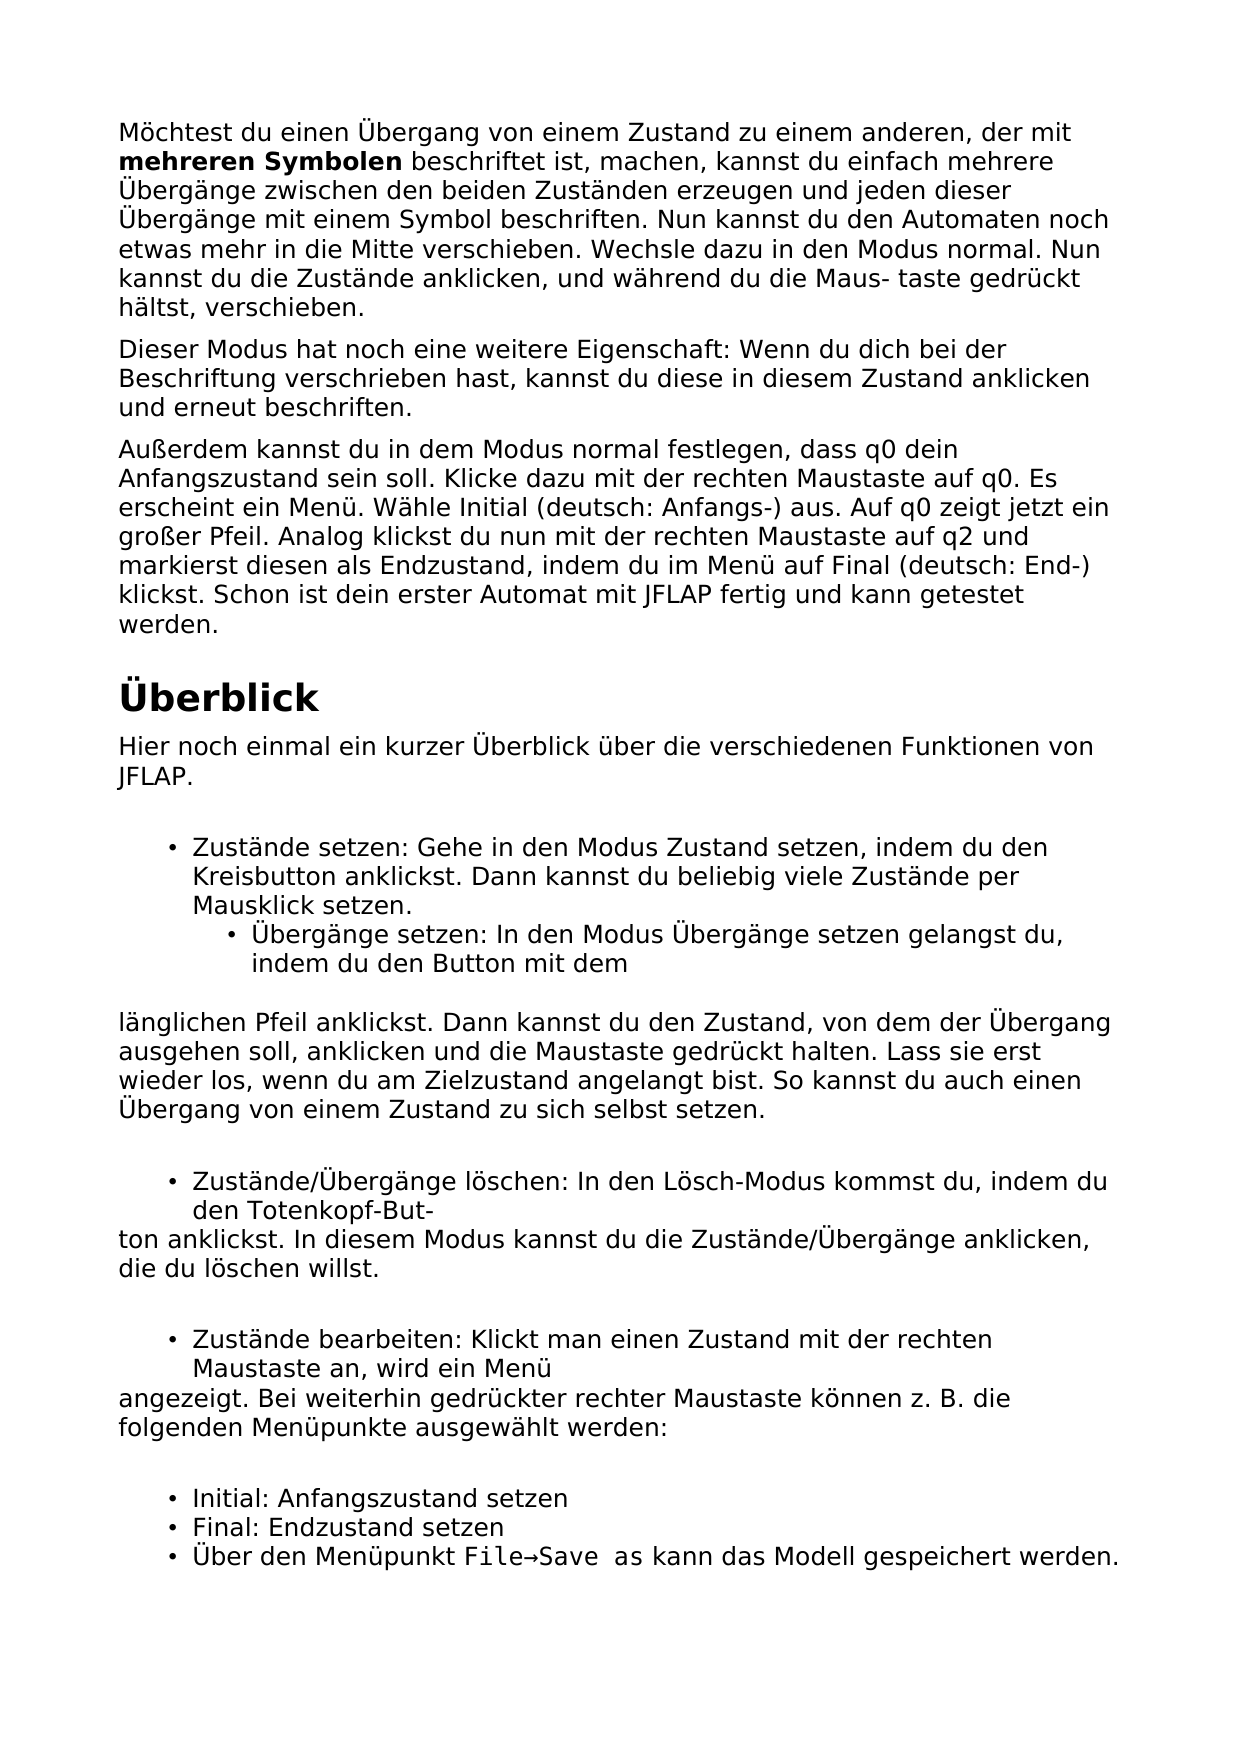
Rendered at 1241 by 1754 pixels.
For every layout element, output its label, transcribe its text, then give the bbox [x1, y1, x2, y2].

list Initial: Anfangszustand setzen [177, 1484, 1122, 1513]
subtitle Überblick [118, 676, 1122, 720]
list Zustände bearbeiten: Klickt man einen Zustand mit der rechten Maustaste an, wird ein Menü [177, 1326, 1122, 1384]
list Final: Endzustand setzen [177, 1513, 1122, 1542]
text Hier noch einmal ein kurzer Überblick über die verschiedenen Funktionen von JFLAP. [118, 733, 1122, 791]
text Dieser Modus hat noch eine weitere Eigenschaft: Wenn du dich bei der Beschriftung verschrieben hast, kannst du diese in diesem Zustand anklicken und erneut beschriften. [118, 335, 1122, 422]
list Zustände/Übergänge löschen: In den Lösch-Modus kommst du, indem du den Totenkopf-But- [177, 1167, 1122, 1225]
text Möchtest du einen Übergang von einem Zustand zu einem anderen, der mit mehreren Symbolen beschriftet ist, machen, kannst du einfach mehrere Übergänge zwischen den beiden Zuständen erzeugen und jeden dieser Übergänge mit einem Symbol beschriften. Nun kannst du den Automaten noch etwas mehr in die Mitte verschieben. Wechsle dazu in den Modus normal. Nun kannst du die Zustände anklicken, und während du die Maus- taste gedrückt hältst, verschieben. [118, 118, 1122, 322]
list Zustände setzen: Gehe in den Modus Zustand setzen, indem du den Kreisbutton anklickst. Dann kannst du beliebig viele Zustände per Mausklick setzen. [177, 833, 1122, 920]
text ton anklickst. In diesem Modus kannst du die Zustände/Übergänge anklicken, die du löschen willst. [118, 1225, 1122, 1283]
text angezeigt. Bei weiterhin gedrückter rechter Maustaste können z. B. die folgenden Menüpunkte ausgewählt werden: [118, 1384, 1122, 1442]
text länglichen Pfeil anklickst. Dann kannst du den Zustand, von dem der Übergang ausgehen soll, anklicken und die Maustaste gedrückt halten. Lass sie erst wieder los, wenn du am Zielzustand angelangt bist. So kannst du auch einen Übergang von einem Zustand zu sich selbst setzen. [118, 1008, 1122, 1125]
text Außerdem kannst du in dem Modus normal festlegen, dass q0 dein Anfangszustand sein soll. Klicke dazu mit der rechten Maustaste auf q0. Es erscheint ein Menü. Wähle Initial (deutsch: Anfangs-) aus. Auf q0 zeigt jetzt ein großer Pfeil. Analog klickst du nun mit der rechten Maustaste auf q2 und markierst diesen als Endzustand, indem du im Menü auf Final (deutsch: End-) klickst. Schon ist dein erster Automat mit JFLAP fertig und kann getestet werden. [118, 435, 1122, 639]
list Über den Menüpunkt File→Save as kann das Modell gespeichert werden. [177, 1542, 1122, 1572]
list Übergänge setzen: In den Modus Übergänge setzen gelangst du, indem du den Button mit dem [236, 920, 1122, 979]
